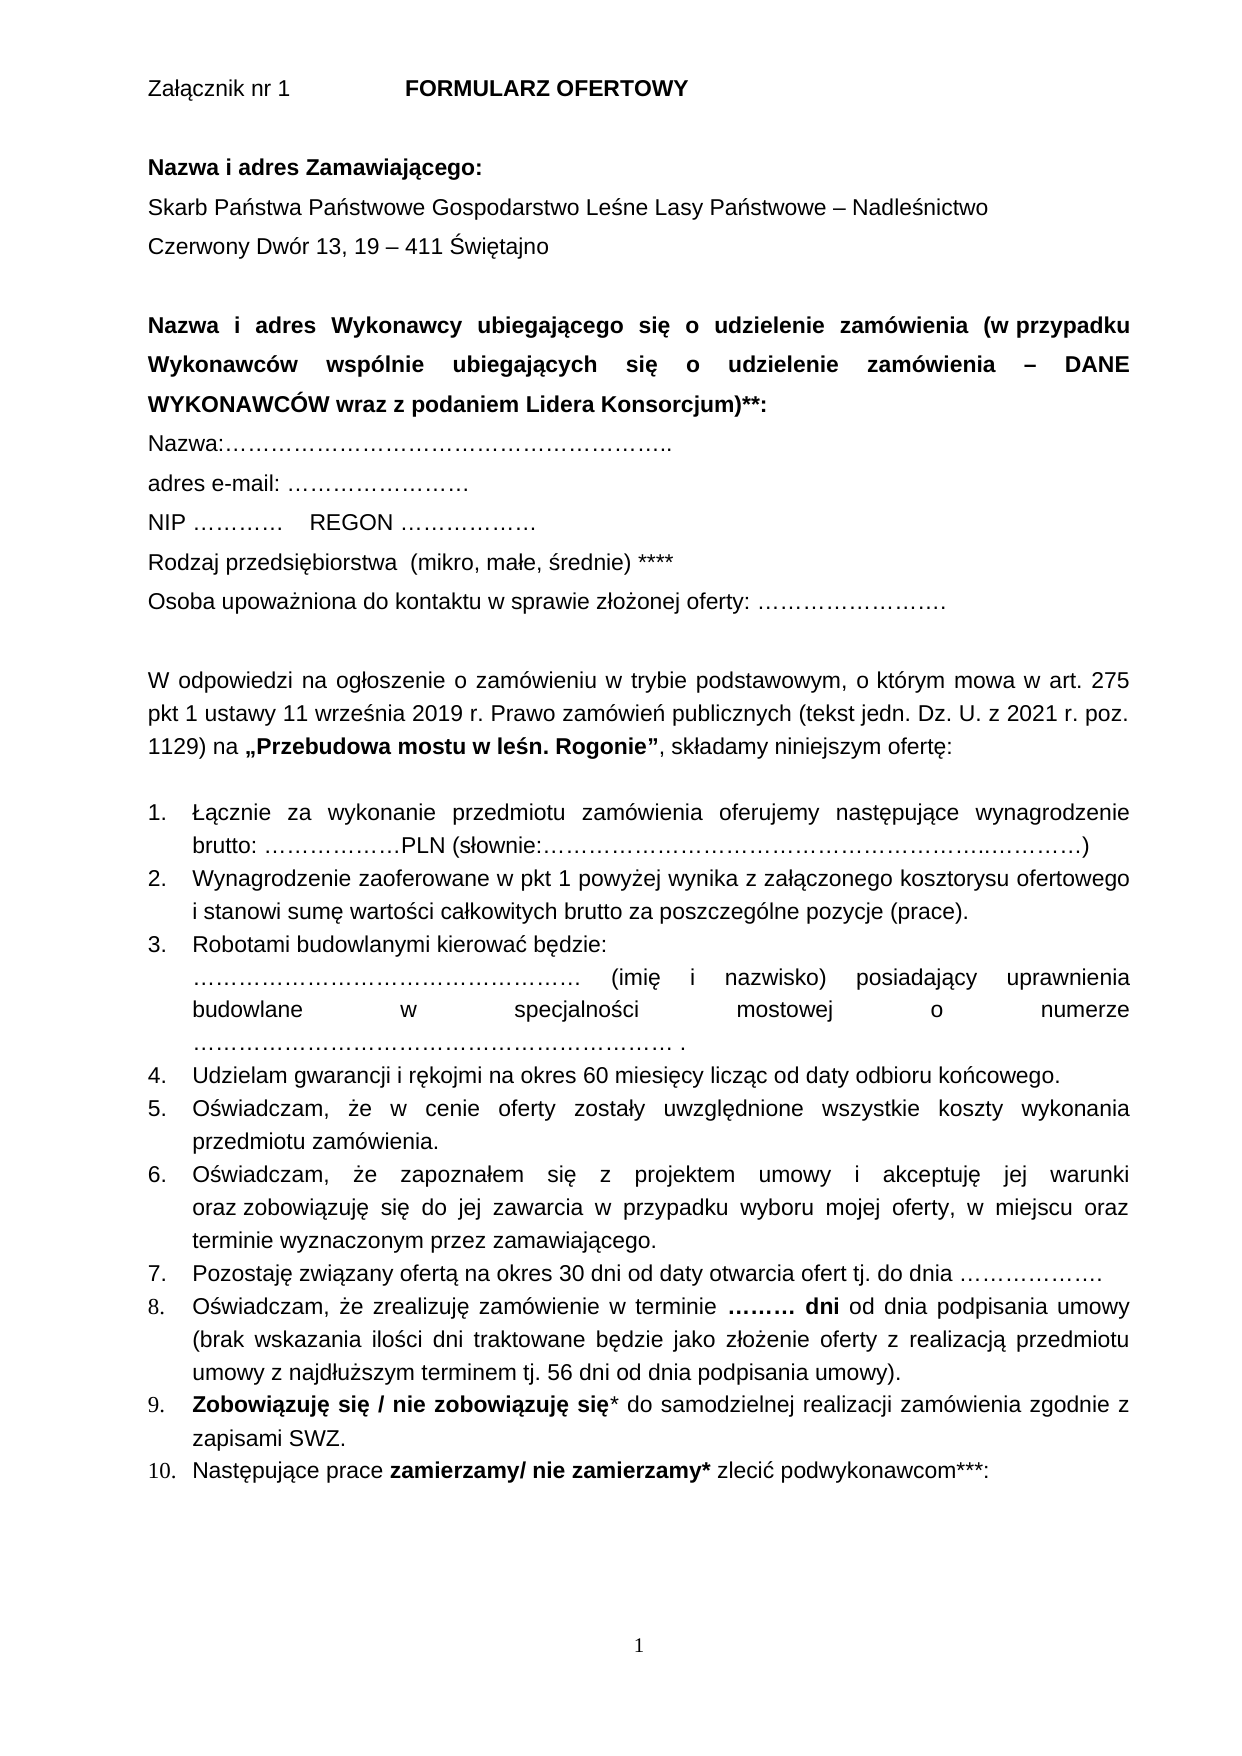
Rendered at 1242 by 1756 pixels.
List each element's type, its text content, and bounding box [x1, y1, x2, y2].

text Nazwa i adres Wykonawcy ubiegającego się o udzielenie zamówienia (w przypadku Wykonawców wspólnie ubiegających się o udzielenie zamówienia – DANE WYKONAWCÓW wraz z podaniem Lidera Konsorcjum)**: [148, 312, 1130, 417]
list Oświadczam, że w cenie oferty zostały uwzględnione wszystkie koszty wykonania przedmiotu zamówienia. [148, 1095, 1130, 1154]
list Robotami budowlanymi kierować będzie: [148, 931, 1130, 957]
list Oświadczam, że zapoznałem się z projektem umowy i akceptuję jej warunki oraz zobowiązuję się do jej zawarcia w przypadku wyboru mojej oferty, w miejscu oraz terminie wyznaczonym przez zamawiającego. [148, 1161, 1130, 1253]
list Wynagrodzenie zaoferowane w pkt 1 powyżej wynika z załączonego kosztorysu ofertowego i stanowi sumę wartości całkowitych brutto za poszczególne pozycje (prace). [148, 865, 1130, 924]
text Nazwa:………………………………………………….. [148, 430, 1130, 457]
text Czerwony Dwór 13, 19 – 411 Świętajno [148, 233, 1130, 259]
list Następujące prace zamierzamy/ nie zamierzamy* zlecić podwykonawcom***: [148, 1457, 1130, 1484]
list Oświadczam, że zrealizuję zamówienie w terminie ……… dni od dnia podpisania umowy (brak wskazania ilości dni traktowane będzie jako złożenie oferty z realizacją przedmiotu umowy z najdłuższym terminem tj. 56 dni od dnia podpisania umowy). [148, 1293, 1130, 1385]
text Załącznik nr 1 FORMULARZ OFERTOWY [148, 75, 1130, 101]
list Udzielam gwarancji i rękojmi na okres 60 miesięcy licząc od daty odbioru końcowego. [148, 1062, 1130, 1088]
list Pozostaję związany ofertą na okres 30 dni od daty otwarcia ofert tj. do dnia ………………. [148, 1260, 1130, 1286]
text adres e-mail: …………………… [148, 470, 1130, 496]
text Nazwa i adres Zamawiającego: [148, 154, 1130, 180]
list Łącznie za wykonanie przedmiotu zamówienia oferujemy następujące wynagrodzenie brutto: ………………PLN (słownie:…………………………………………………..…………) [148, 799, 1130, 858]
text W odpowiedzi na ogłoszenie o zamówieniu w trybie podstawowym, o którym mowa w art. 275 pkt 1 ustawy 11 września 2019 r. Prawo zamówień publicznych (tekst jedn. Dz. U. z 2021 r. poz. 1129) na „Przebudowa mostu w leśn. Rogonie”, składamy niniejszym ofertę: [148, 667, 1130, 759]
text NIP ………… REGON ……………… [148, 509, 1130, 536]
text …………………………………………… (imię i nazwisko) posiadający uprawnienia budowlane w specjalności mostowej o numerze ……………………………………………………… . [192, 963, 1130, 1056]
text Rodzaj przedsiębiorstwa (mikro, małe, średnie) **** [148, 549, 1130, 575]
text Skarb Państwa Państwowe Gospodarstwo Leśne Lasy Państwowe – Nadleśnictwo [148, 193, 1130, 220]
text Osoba upoważniona do kontaktu w sprawie złożonej oferty: ……………………. [148, 588, 1130, 614]
list Zobowiązuję się / nie zobowiązuję się* do samodzielnej realizacji zamówienia zgodnie z zapisami SWZ. [148, 1391, 1130, 1451]
